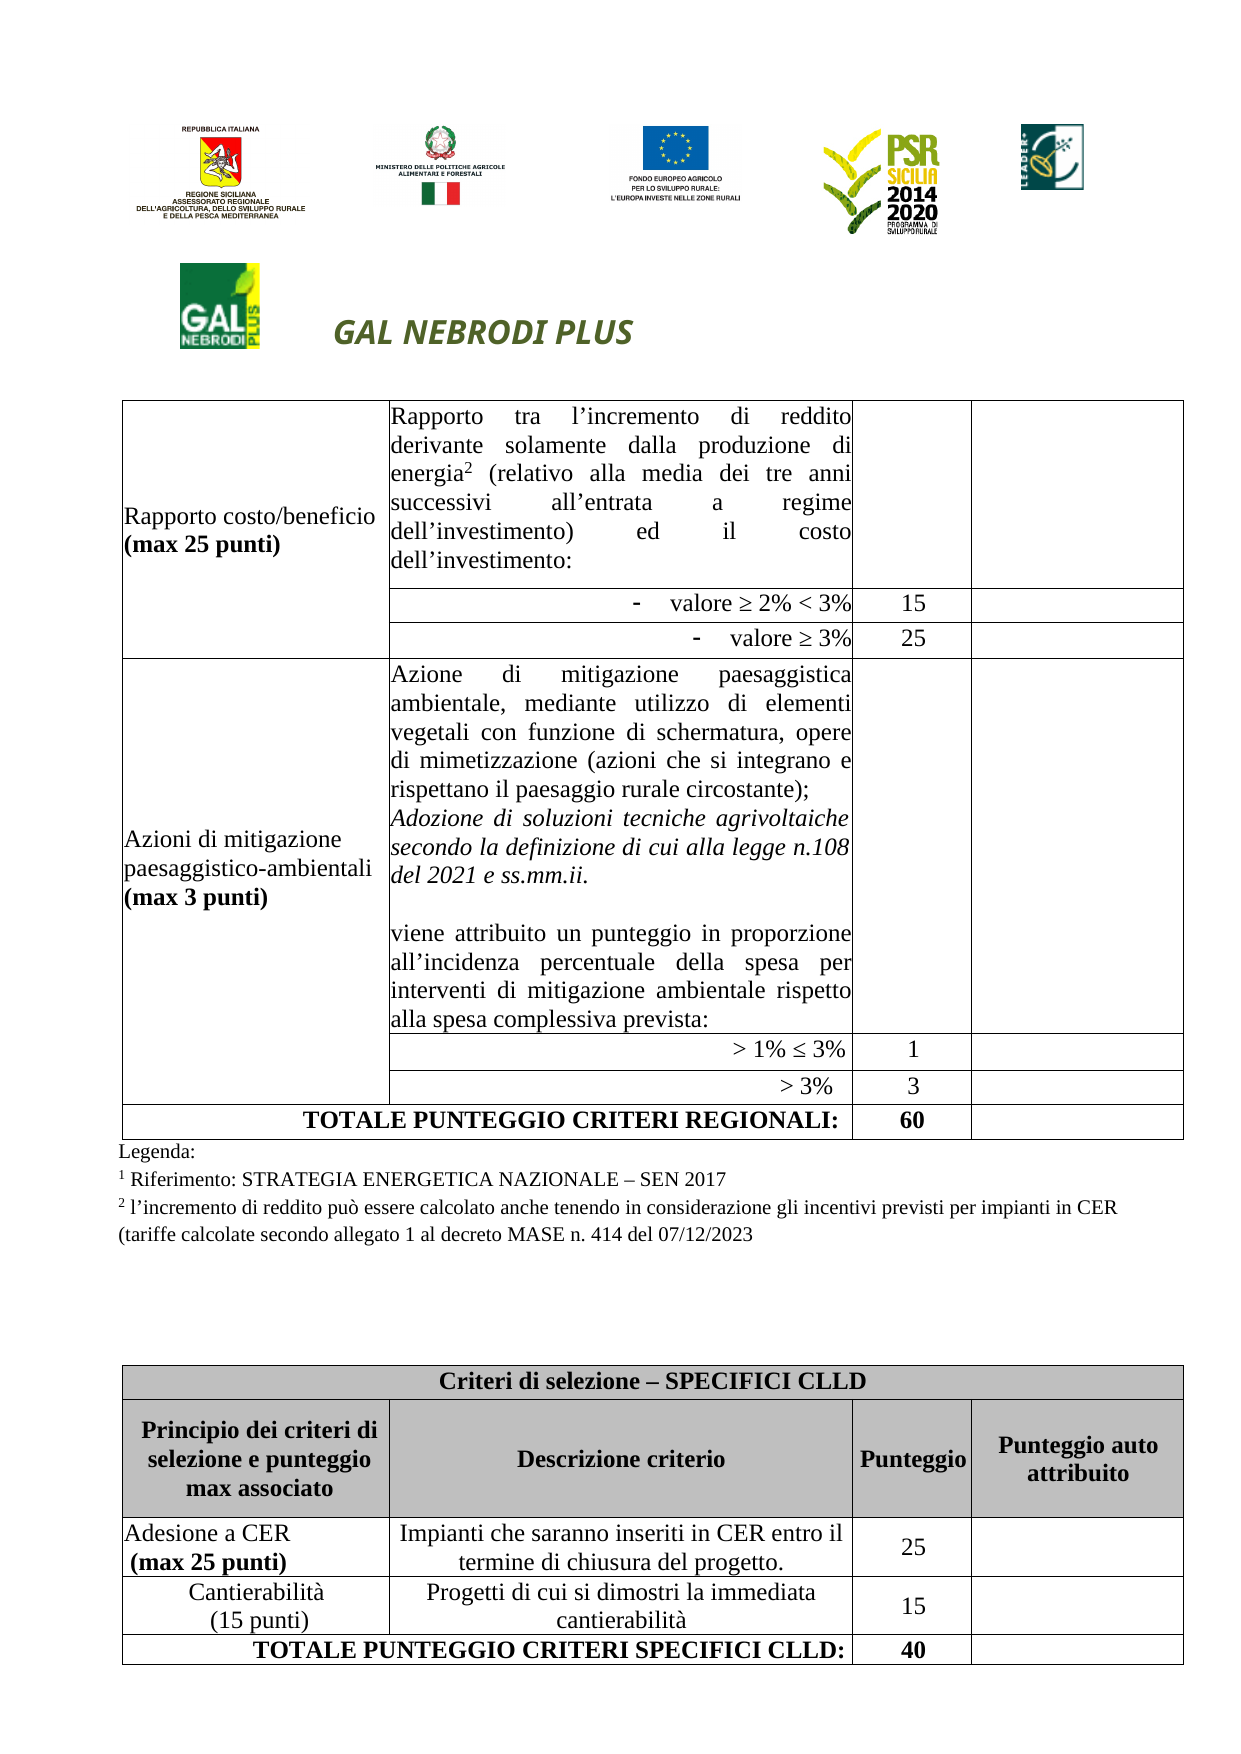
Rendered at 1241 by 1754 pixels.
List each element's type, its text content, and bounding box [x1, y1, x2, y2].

table_cell Cantierabilità (15 punti) [123, 1577, 389, 1634]
table_cell [972, 1518, 1183, 1576]
text 1 Riferimento: STRATEGIA ENERGETICA NAZIONALE – SEN 2017 [118, 1167, 1122, 1191]
table_cell Adesione a CER (max 25 punti) [123, 1518, 389, 1576]
table_cell valore ≥ 3% [390, 623, 852, 658]
table_cell 25 [853, 623, 971, 658]
table_cell [972, 1034, 1183, 1070]
table_cell > 3% [390, 1071, 852, 1104]
table_cell 1 [853, 1034, 971, 1070]
table_cell Progetti di cui si dimostri la immediata cantierabilità [390, 1577, 852, 1634]
table_cell 15 [853, 589, 971, 622]
table_cell [972, 401, 1183, 587]
table_cell Punteggio auto attribuito [972, 1400, 1183, 1517]
table_cell Impianti che saranno inseriti in CER entro il termine di chiusura del progetto. [390, 1518, 852, 1576]
table_cell TOTALE PUNTEGGIO CRITERI SPECIFICI CLLD: [123, 1635, 852, 1664]
table_cell [853, 659, 971, 1033]
table_cell [972, 659, 1183, 1033]
table_cell [972, 589, 1183, 622]
table_cell [972, 1071, 1183, 1104]
table_cell Principio dei criteri di selezione e punteggio max associato [123, 1400, 389, 1517]
table_cell 40 [853, 1635, 971, 1664]
table_cell [972, 1635, 1183, 1664]
table_cell [972, 1105, 1183, 1138]
table_cell Rapporto costo/beneficio (max 25 punti) [123, 401, 389, 658]
table_cell Azioni di mitigazione paesaggistico-ambientali (max 3 punti) [123, 659, 389, 1104]
table_cell 15 [853, 1577, 971, 1634]
table_cell 25 [853, 1518, 971, 1576]
table_cell [972, 623, 1183, 658]
table_cell > 1% ≤ 3% [390, 1034, 852, 1070]
table_cell valore ≥ 2% < 3% [390, 589, 852, 622]
table_cell Descrizione criterio [390, 1400, 852, 1517]
table_cell TOTALE PUNTEGGIO CRITERI REGIONALI: [123, 1105, 852, 1138]
table_cell Rapporto tra l’incremento di reddito derivante solamente dalla produzione di energia2 (relativo alla media dei tre anni successivi all’entrata a regime dell’investimento) ed il costo dell’investimento: [390, 401, 852, 587]
table_cell [972, 1577, 1183, 1634]
text 2 l’incremento di reddito può essere calcolato anche tenendo in considerazione gli incentivi previsti per impianti in CER (tariffe calcolate secondo allegato 1 al decreto MASE n. 414 del 07/12/2023 [118, 1195, 1122, 1246]
table_cell 3 [853, 1071, 971, 1104]
table_cell Punteggio [853, 1400, 971, 1517]
table_cell 60 [853, 1105, 971, 1138]
table_cell Azione di mitigazione paesaggistica ambientale, mediante utilizzo di elementi vegetali con funzione di schermatura, opere di mimetizzazione (azioni che si integrano e rispettano il paesaggio rurale circostante); Adozione di soluzioni tecniche agrivoltaiche secondo la definizione di cui alla legge n.108 del 2021 e ss.mm.ii. viene attribuito un punteggio in proporzione all’incidenza percentuale della spesa per interventi di mitigazione ambientale rispetto alla spesa complessiva prevista: [390, 659, 852, 1033]
table_header Criteri di selezione – SPECIFICI CLLD [123, 1366, 1183, 1399]
text Legenda: [118, 1139, 1122, 1163]
table_cell [853, 401, 971, 587]
